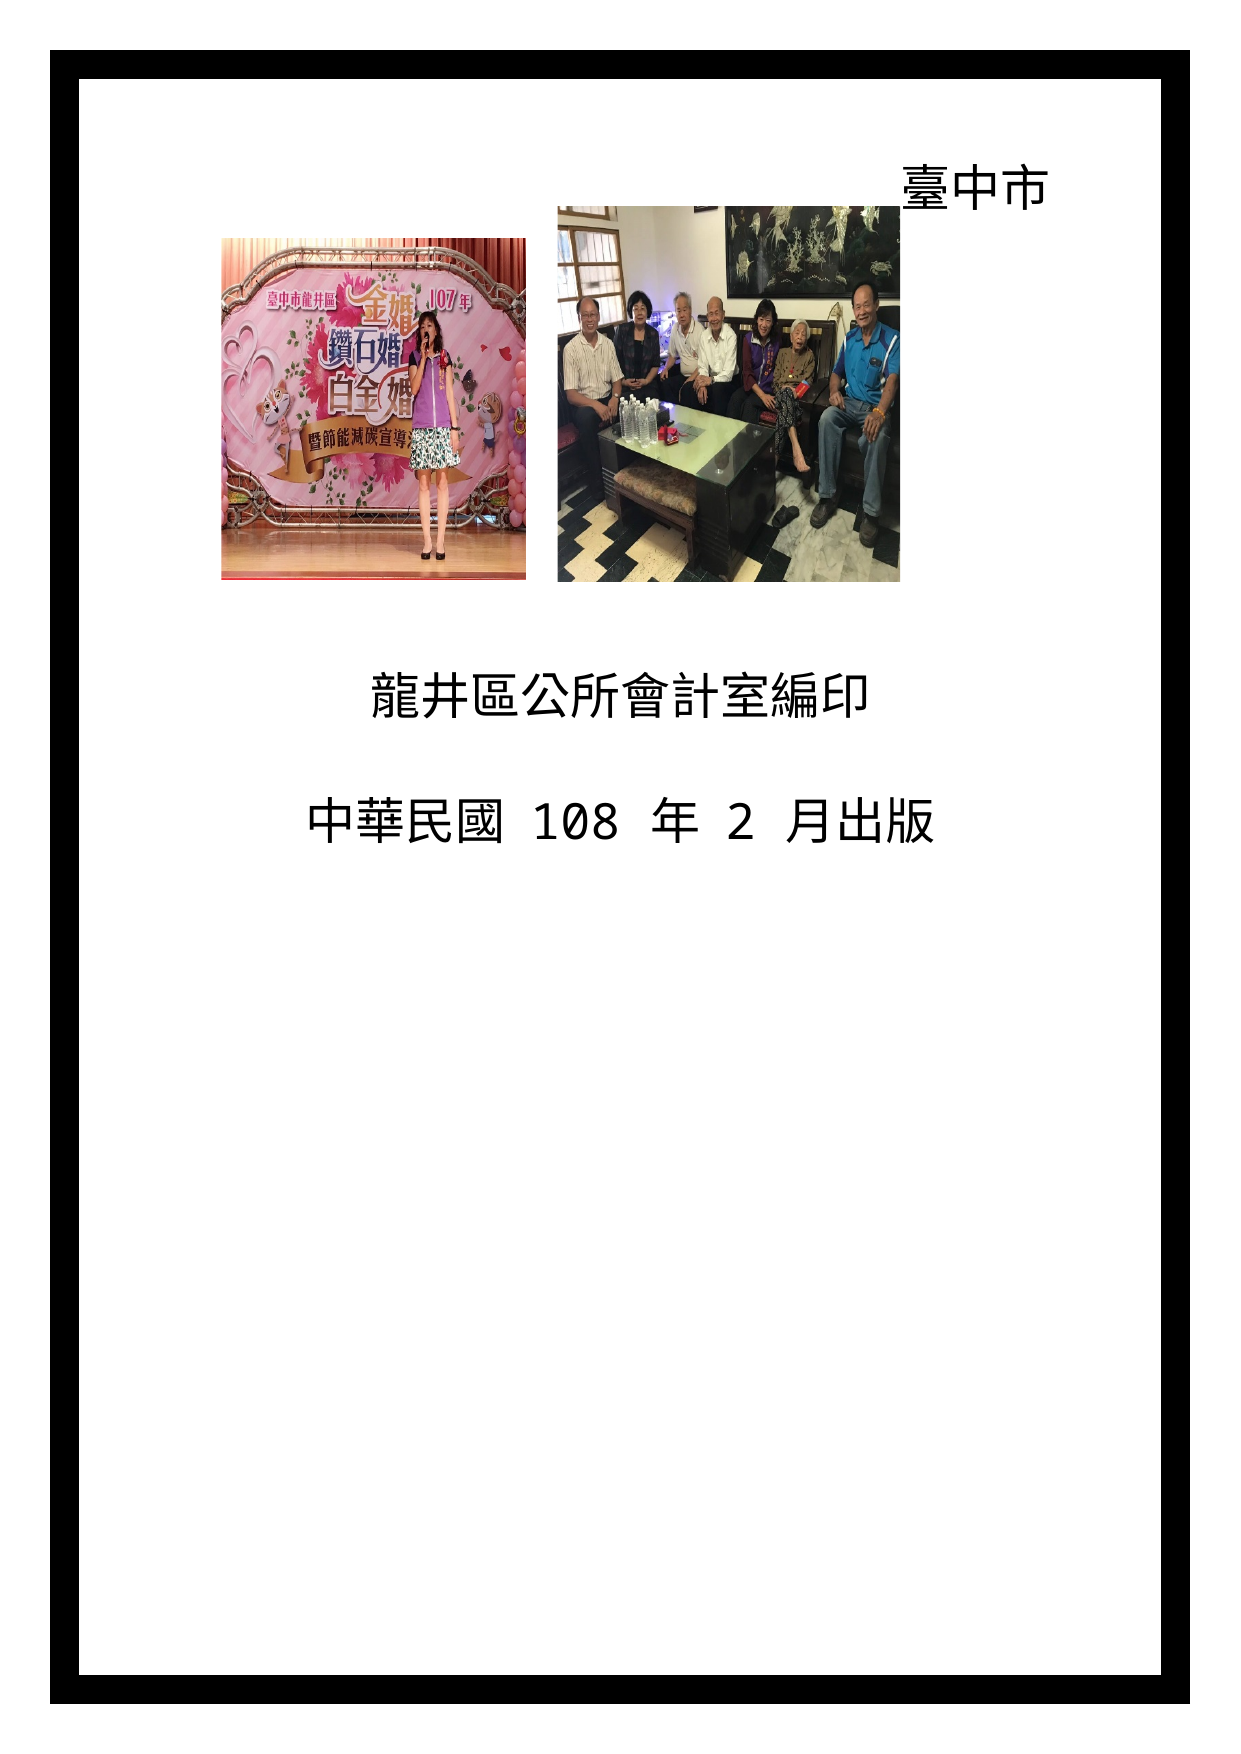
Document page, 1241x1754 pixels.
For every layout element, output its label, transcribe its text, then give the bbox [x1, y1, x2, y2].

text 臺中市龍井區公所會計室編印 [188, 119, 1052, 744]
text 中華民國 108 年 2 月出版 [188, 744, 1052, 869]
